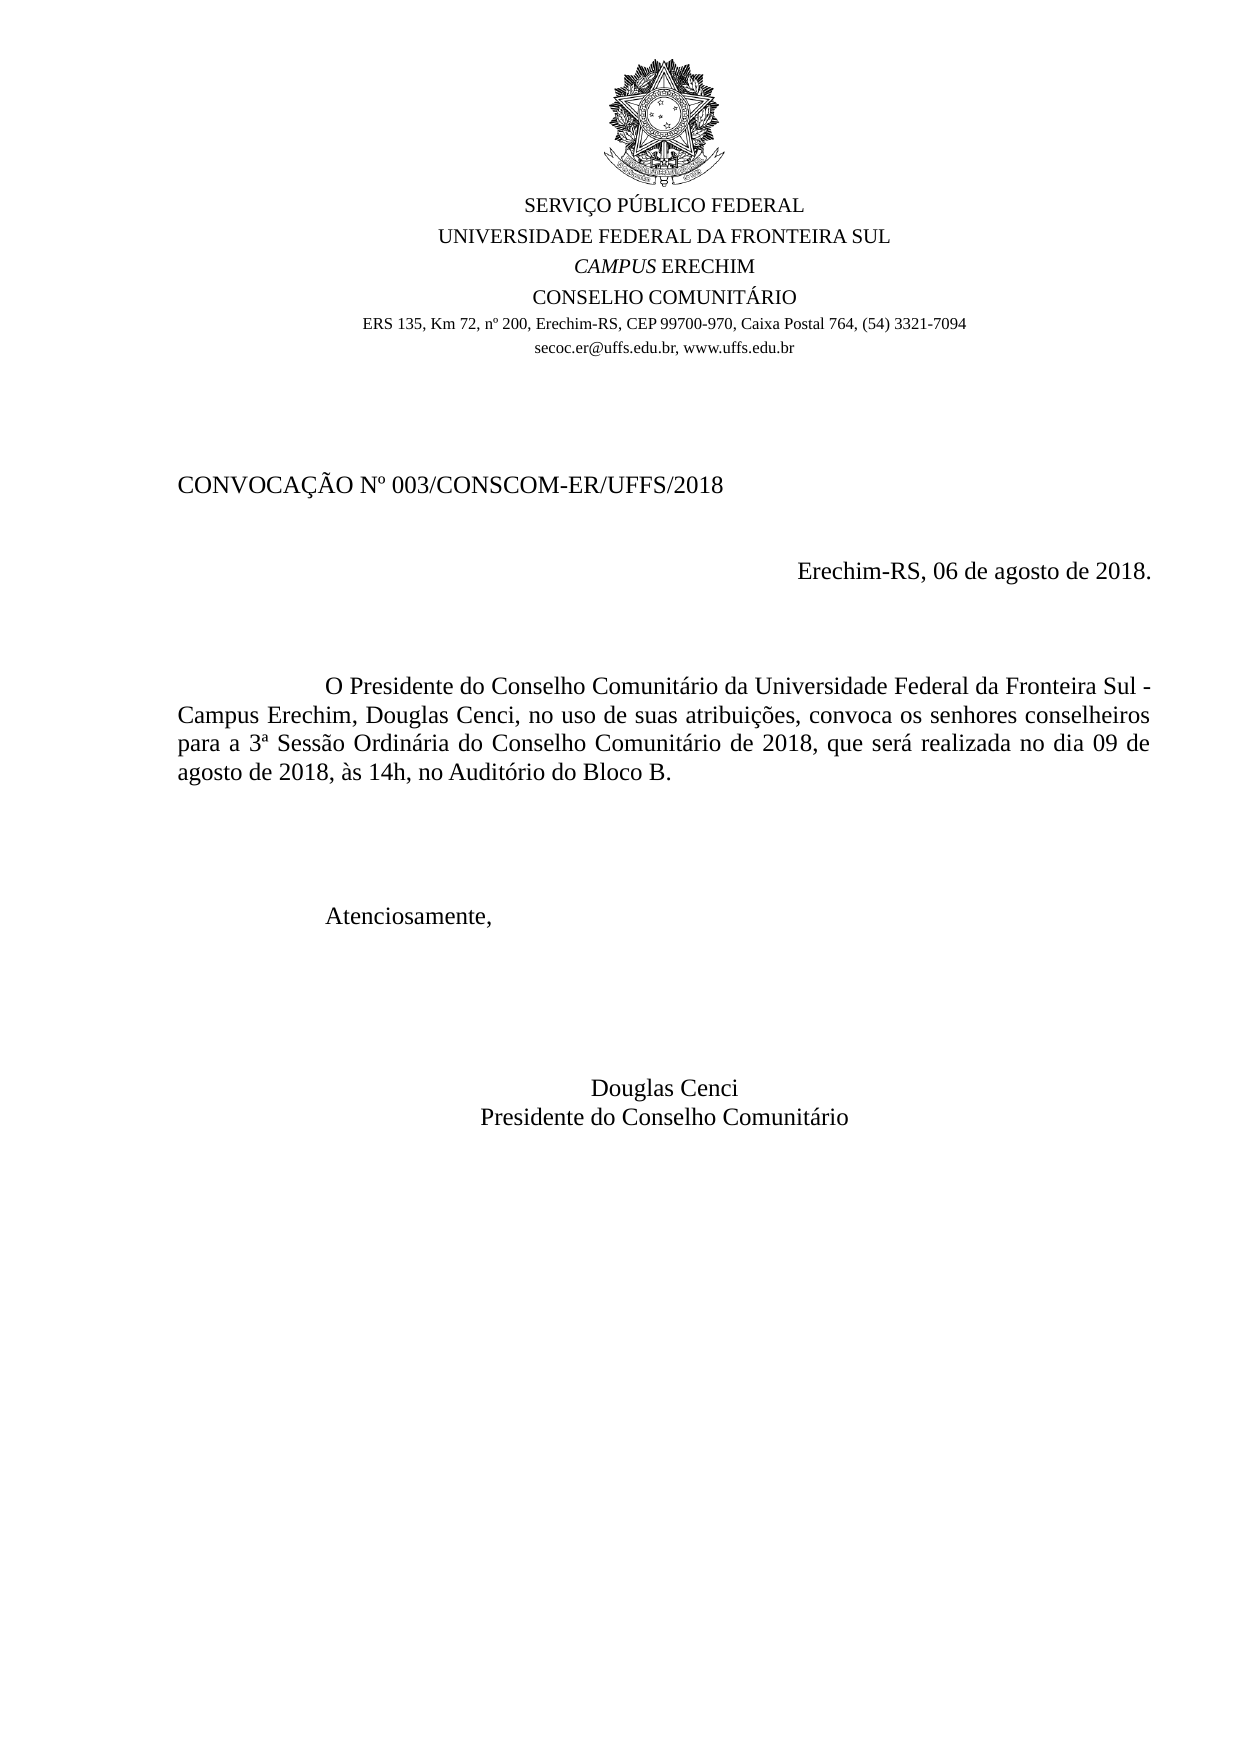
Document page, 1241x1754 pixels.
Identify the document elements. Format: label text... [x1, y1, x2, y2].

text Erechim-RS, 06 de agosto de 2018. [177, 556, 1152, 585]
text O Presidente do Conselho Comunitário da Universidade Federal da Fronteira Sul - Campus Erechim, Douglas Cenci, no uso de suas atribuições, convoca os senhores conselheiros para a 3ª Sessão Ordinária do Conselho Comunitário de 2018, que será realizada no dia 09 de agosto de 2018, às 14h, no Auditório do Bloco B. [177, 671, 1152, 786]
text Douglas Cenci [177, 1073, 1152, 1102]
text CONVOCAÇÃO nº 003/CONSCOM-ER/UFFS/2018 [177, 470, 1152, 498]
text Presidente do Conselho Comunitário [177, 1102, 1152, 1131]
text Atenciosamente, [177, 901, 1152, 930]
